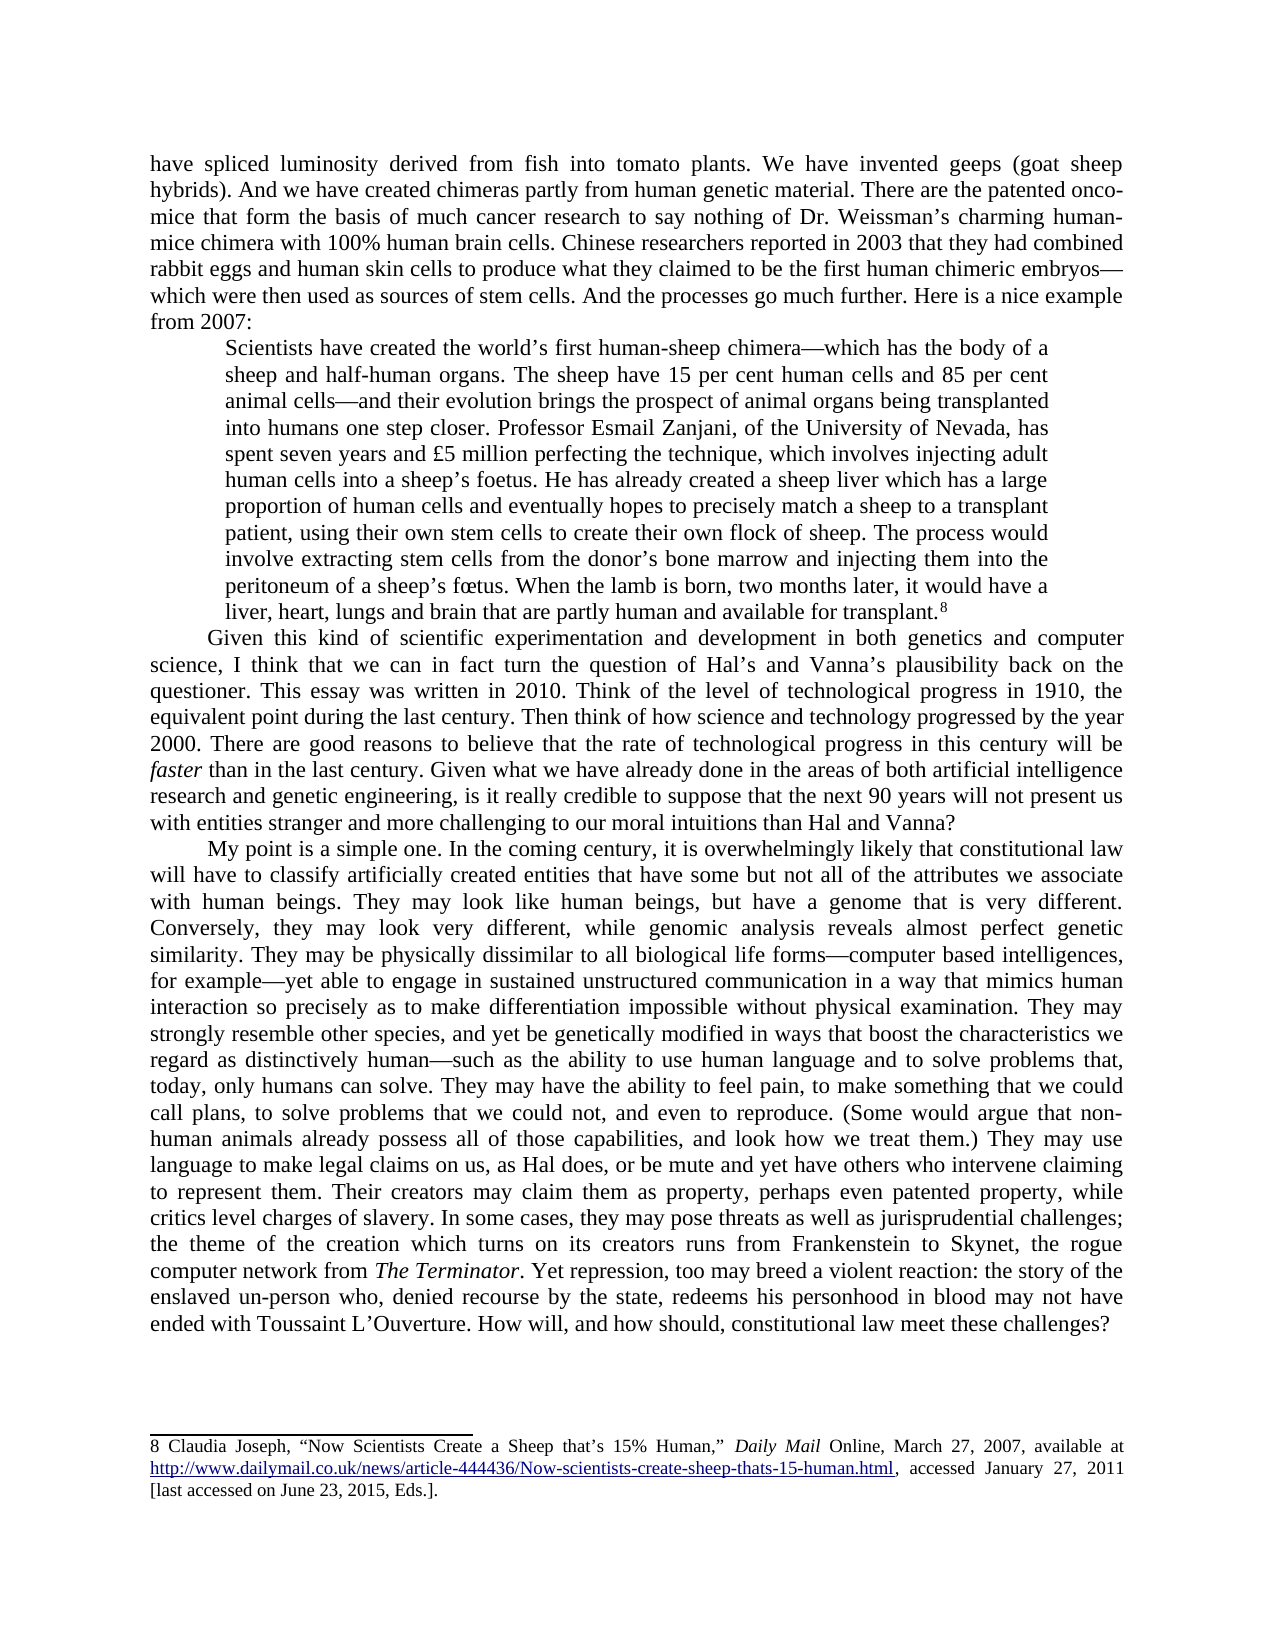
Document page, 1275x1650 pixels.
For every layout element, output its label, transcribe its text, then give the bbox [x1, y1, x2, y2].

text Scientists have created the world’s first human-sheep chimera—which has the body of a sheep and half-human organs. The sheep have 15 per cent human cells and 85 per cent animal cells—and their evolution brings the prospect of animal organs being transplanted into humans one step closer. Professor Esmail Zanjani, of the University of Nevada, has spent seven years and £5 million perfecting the technique, which involves injecting adult human cells into a sheep’s foetus. He has already created a sheep liver which has a large proportion of human cells and eventually hopes to precisely match a sheep to a transplant patient, using their own stem cells to create their own flock of sheep. The process would involve extracting stem cells from the donor’s bone marrow and injecting them into the peritoneum of a sheep’s fœtus. When the lamb is born, two months later, it would have a liver, heart, lungs and brain that are partly human and available for transplant. [225, 334, 1050, 624]
text have spliced luminosity derived from fish into tomato plants. We have invented geeps (goat sheep hybrids). And we have created chimeras partly from human genetic material. There are the patented onco-mice that form the basis of much cancer research to say nothing of Dr. Weissman’s charming human-mice chimera with 100% human brain cells. Chinese researchers reported in 2003 that they had combined rabbit eggs and human skin cells to produce what they claimed to be the first human chimeric embryos—which were then used as sources of stem cells. And the processes go much further. Here is a nice example from 2007: [150, 150, 1125, 334]
text Claudia Joseph, “Now Scientists Create a Sheep that’s 15% Human,” Daily Mail Online, March 27, 2007, available at http://www.dailymail.co.uk/news/article-444436/Now-scientists-create-sheep-thats-15-human.html, accessed January 27, 2011 [last accessed on June 23, 2015, Eds.]. [150, 1435, 1125, 1500]
text Given this kind of scientific experimentation and development in both genetics and computer science, I think that we can in fact turn the question of Hal’s and Vanna’s plausibility back on the questioner. This essay was written in 2010. Think of the level of technological progress in 1910, the equivalent point during the last century. Then think of how science and technology progressed by the year 2000. There are good reasons to believe that the rate of technological progress in this century will be faster than in the last century. Given what we have already done in the areas of both artificial intelligence research and genetic engineering, is it really credible to suppose that the next 90 years will not present us with entities stranger and more challenging to our moral intuitions than Hal and Vanna? [150, 624, 1125, 835]
text My point is a simple one. In the coming century, it is overwhelmingly likely that constitutional law will have to classify artificially created entities that have some but not all of the attributes we associate with human beings. They may look like human beings, but have a genome that is very different. Conversely, they may look very different, while genomic analysis reveals almost perfect genetic similarity. They may be physically dissimilar to all biological life forms—computer based intelligences, for example—yet able to engage in sustained unstructured communication in a way that mimics human interaction so precisely as to make differentiation impossible without physical examination. They may strongly resemble other species, and yet be genetically modified in ways that boost the characteristics we regard as distinctively human—such as the ability to use human language and to solve problems that, today, only humans can solve. They may have the ability to feel pain, to make something that we could call plans, to solve problems that we could not, and even to reproduce. (Some would argue that non-human animals already possess all of those capabilities, and look how we treat them.) They may use language to make legal claims on us, as Hal does, or be mute and yet have others who intervene claiming to represent them. Their creators may claim them as property, perhaps even patented property, while critics level charges of slavery. In some cases, they may pose threats as well as jurisprudential challenges; the theme of the creation which turns on its creators runs from Frankenstein to Skynet, the rogue computer network from The Terminator. Yet repression, too may breed a violent reaction: the story of the enslaved un-person who, denied recourse by the state, redeems his personhood in blood may not have ended with Toussaint L’Ouverture. How will, and how should, constitutional law meet these challenges? [150, 835, 1125, 1336]
